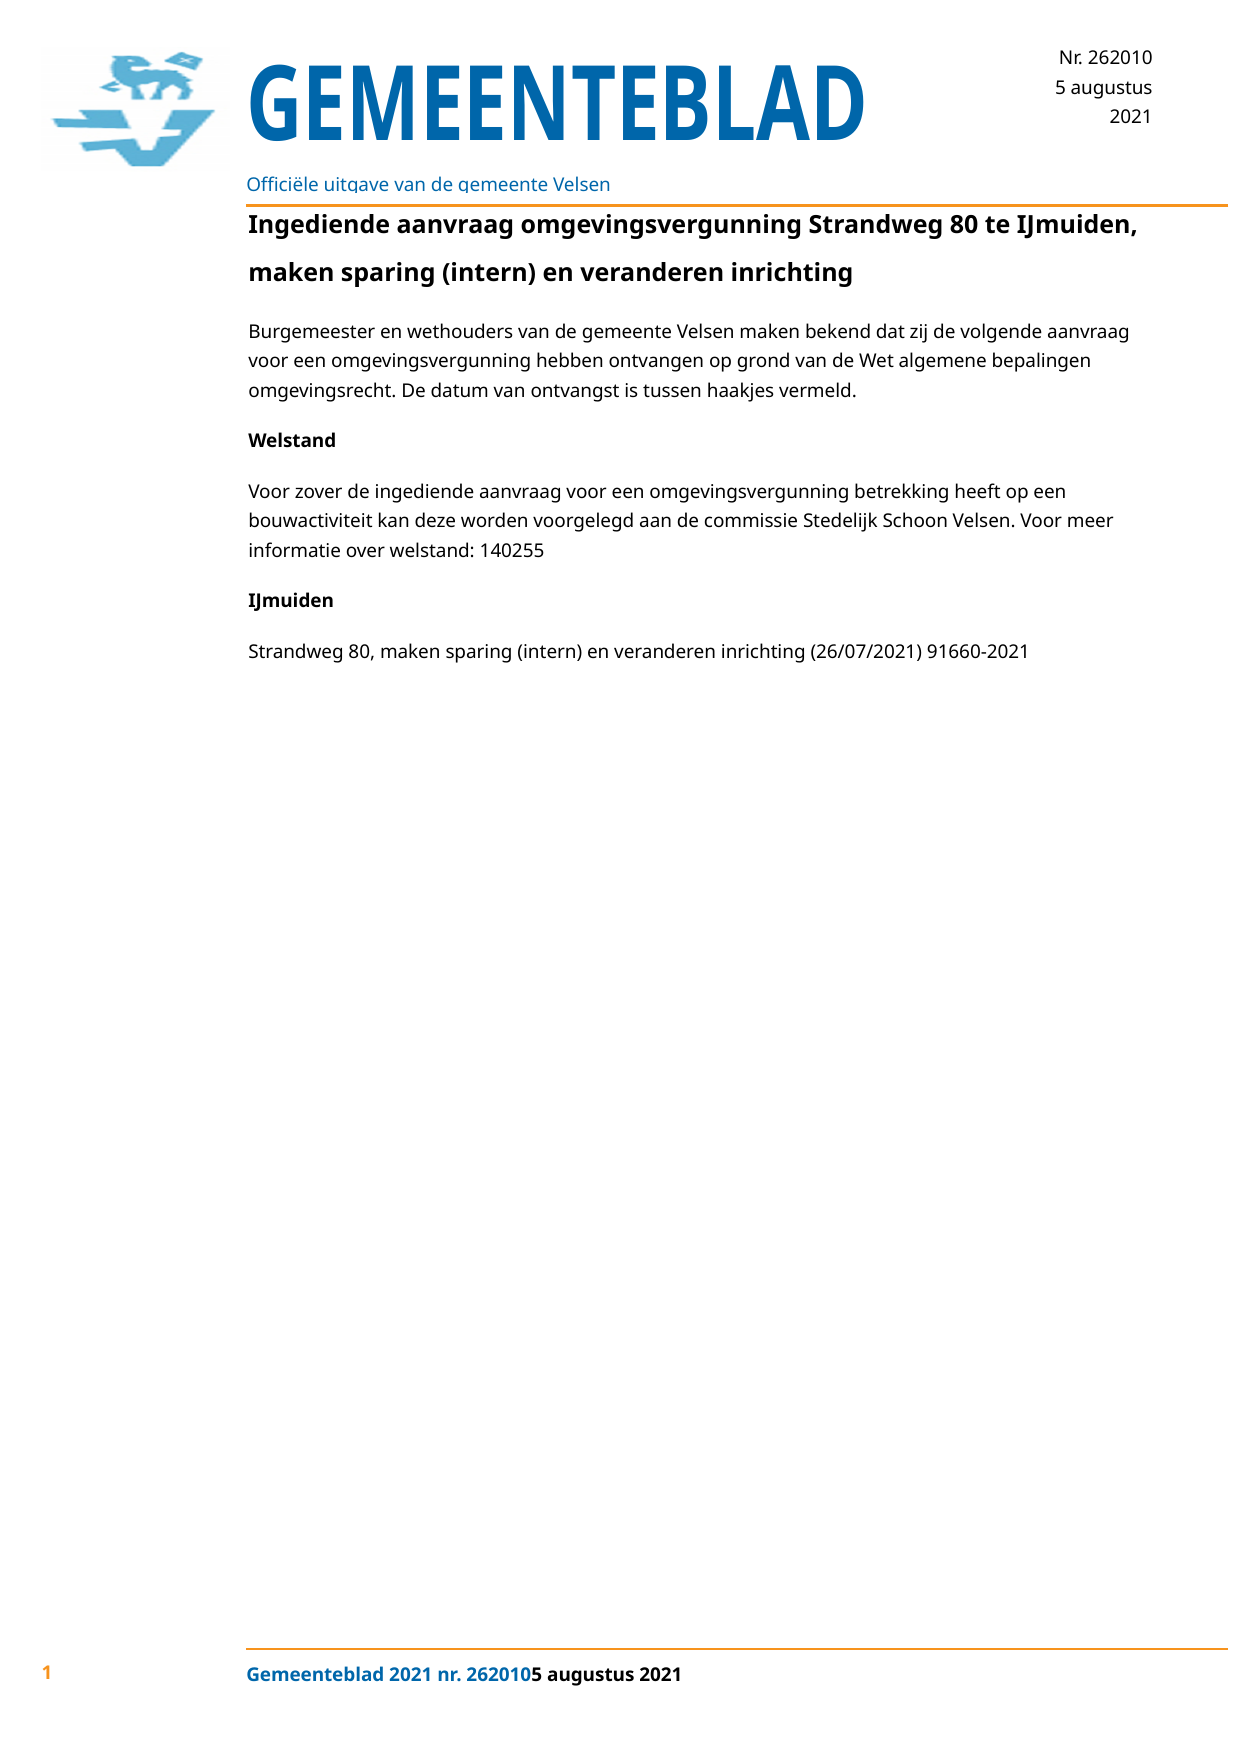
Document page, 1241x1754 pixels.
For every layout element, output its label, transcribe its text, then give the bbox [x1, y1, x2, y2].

picture [41, 47, 231, 172]
text Welstand [248, 427, 1152, 453]
text Ingediende aanvraag omgevingsvergunning Strandweg 80 te IJmuiden, maken sparing (intern) en veranderen inrichting [248, 207, 1152, 288]
text Strandweg 80, maken sparing (intern) en veranderen inrichting (26/07/2021) 91660-2021 [248, 638, 1152, 664]
text Voor zover de ingediende aanvraag voor een omgevingsvergunning betrekking heeft op een bouwactiviteit kan deze worden voorgelegd aan de commissie Stedelijk Schoon Velsen. Voor meer informatie over welstand: 140255 [248, 478, 1152, 563]
text IJmuiden [248, 587, 1152, 613]
text Burgemeester en wethouders van de gemeente Velsen maken bekend dat zij de volgende aanvraag voor een omgevingsvergunning hebben ontvangen op grond van de Wet algemene bepalingen omgevingsrecht. De datum van ontvangst is tussen haakjes vermeld. [248, 318, 1152, 403]
